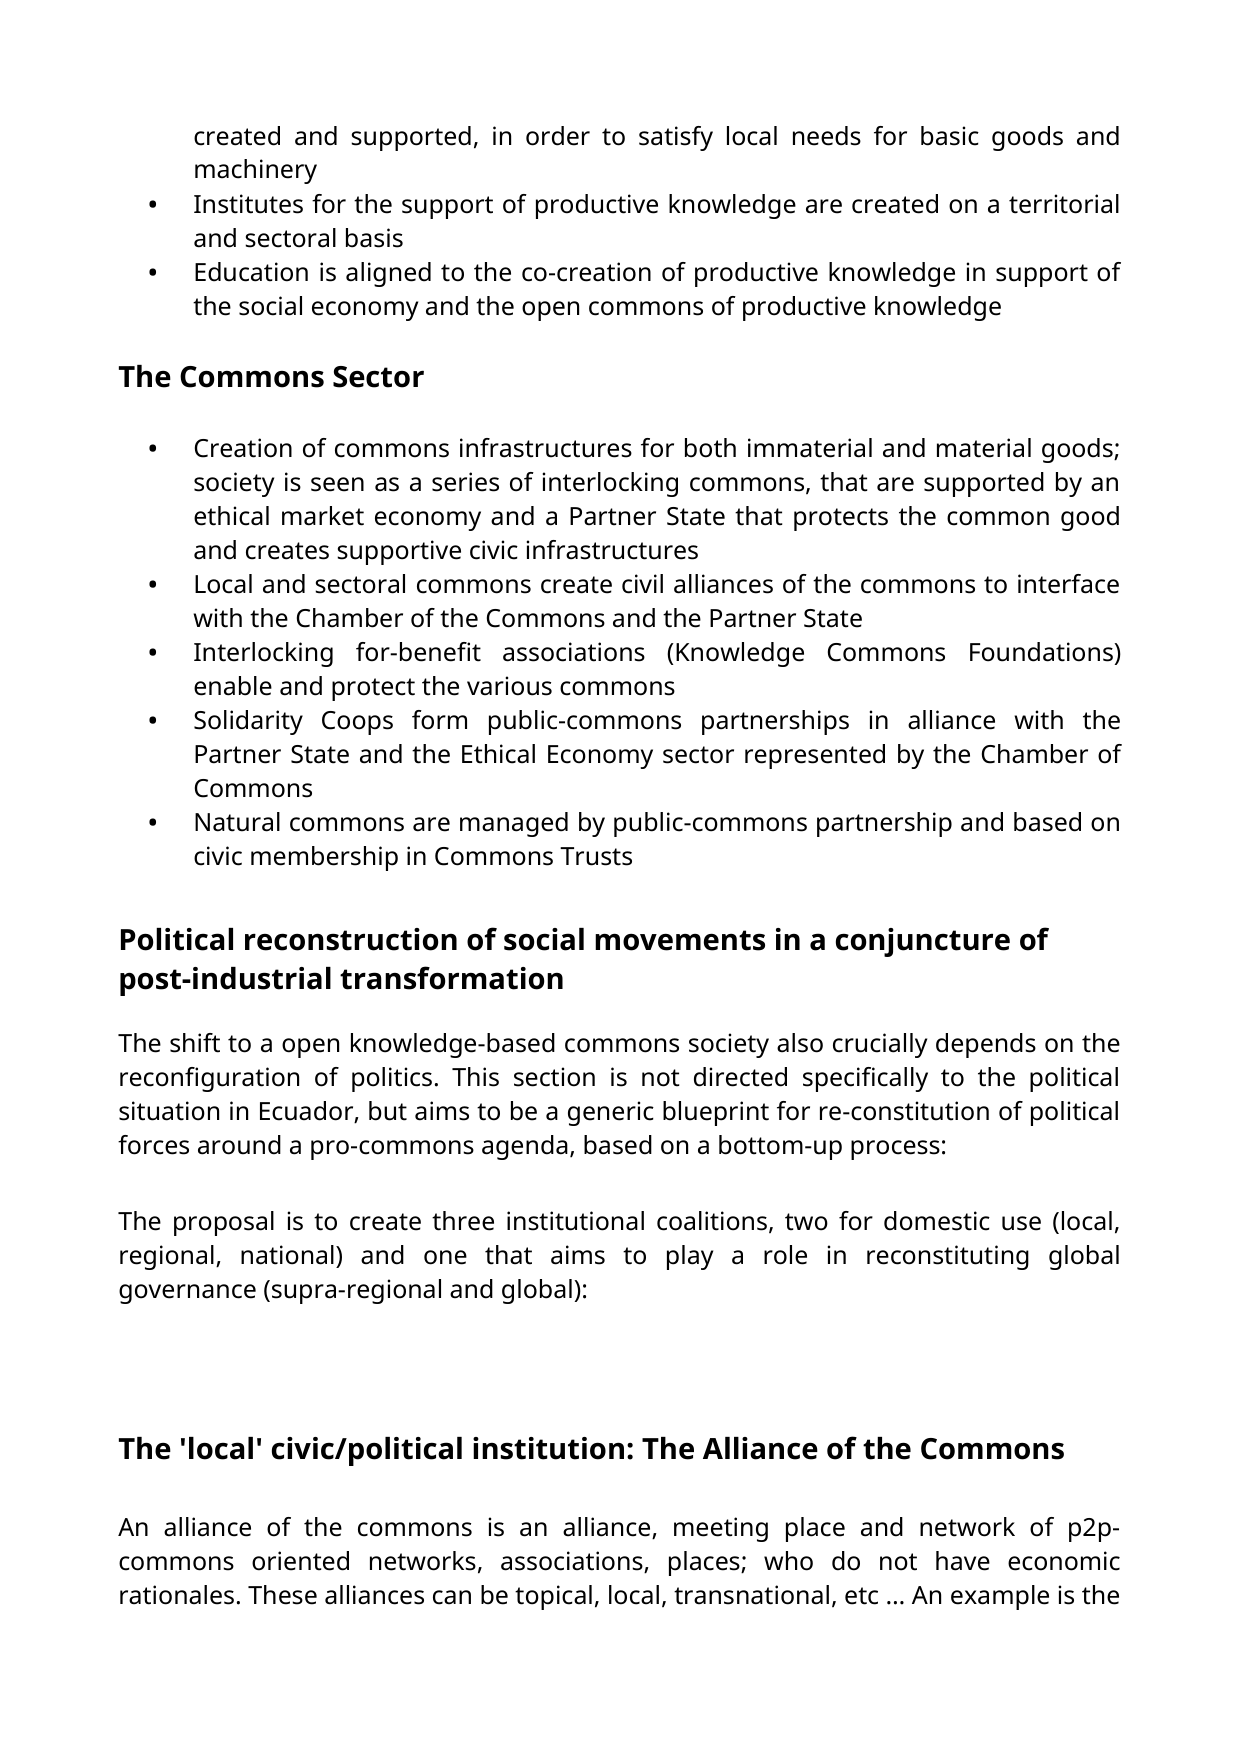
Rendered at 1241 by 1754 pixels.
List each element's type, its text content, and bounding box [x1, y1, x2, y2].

list Natural commons are managed by public-commons partnership and based on civic membership in Commons Trusts [148, 805, 1122, 873]
text An alliance of the commons is an alliance, meeting place and network of p2p-commons oriented networks, associations, places; who do not have economic rationales. These alliances can be topical, local, transnational, etc … An example is the [118, 1510, 1122, 1612]
list Institutes for the support of productive knowledge are created on a territorial and sectoral basis [148, 186, 1122, 254]
text The shift to a open knowledge-based commons society also crucially depends on the reconfiguration of politics. This section is not directed specifically to the political situation in Ecuador, but aims to be a generic blueprint for re-constitution of political forces around a pro-commons agenda, based on a bottom-up process: [118, 1025, 1122, 1162]
list Interlocking for-benefit associations (Knowledge Commons Foundations) enable and protect the various commons [148, 635, 1122, 703]
list Education is aligned to the co-creation of productive knowledge in support of the social economy and the open commons of productive knowledge [148, 254, 1122, 322]
list created and supported, in order to satisfy local needs for basic goods and machinery [148, 118, 1122, 186]
text The 'local' civic/political institution: The Alliance of the Commons [118, 1428, 1122, 1468]
list Solidarity Coops form public-commons partnerships in alliance with the Partner State and the Ethical Economy sector represented by the Chamber of Commons [148, 703, 1122, 805]
subtitle Political reconstruction of social movements in a conjuncture of post-industrial transformation [118, 919, 1122, 998]
list Local and sectoral commons create civil alliances of the commons to interface with the Chamber of the Commons and the Partner State [148, 567, 1122, 635]
list Creation of commons infrastructures for both immaterial and material goods; society is seen as a series of interlocking commons, that are supported by an ethical market economy and a Partner State that protects the common good and creates supportive civic infrastructures [148, 430, 1122, 567]
text The proposal is to create three institutional coalitions, two for domestic use (local, regional, national) and one that aims to play a role in reconstituting global governance (supra-regional and global): [118, 1203, 1122, 1306]
text The Commons Sector [118, 357, 1122, 396]
